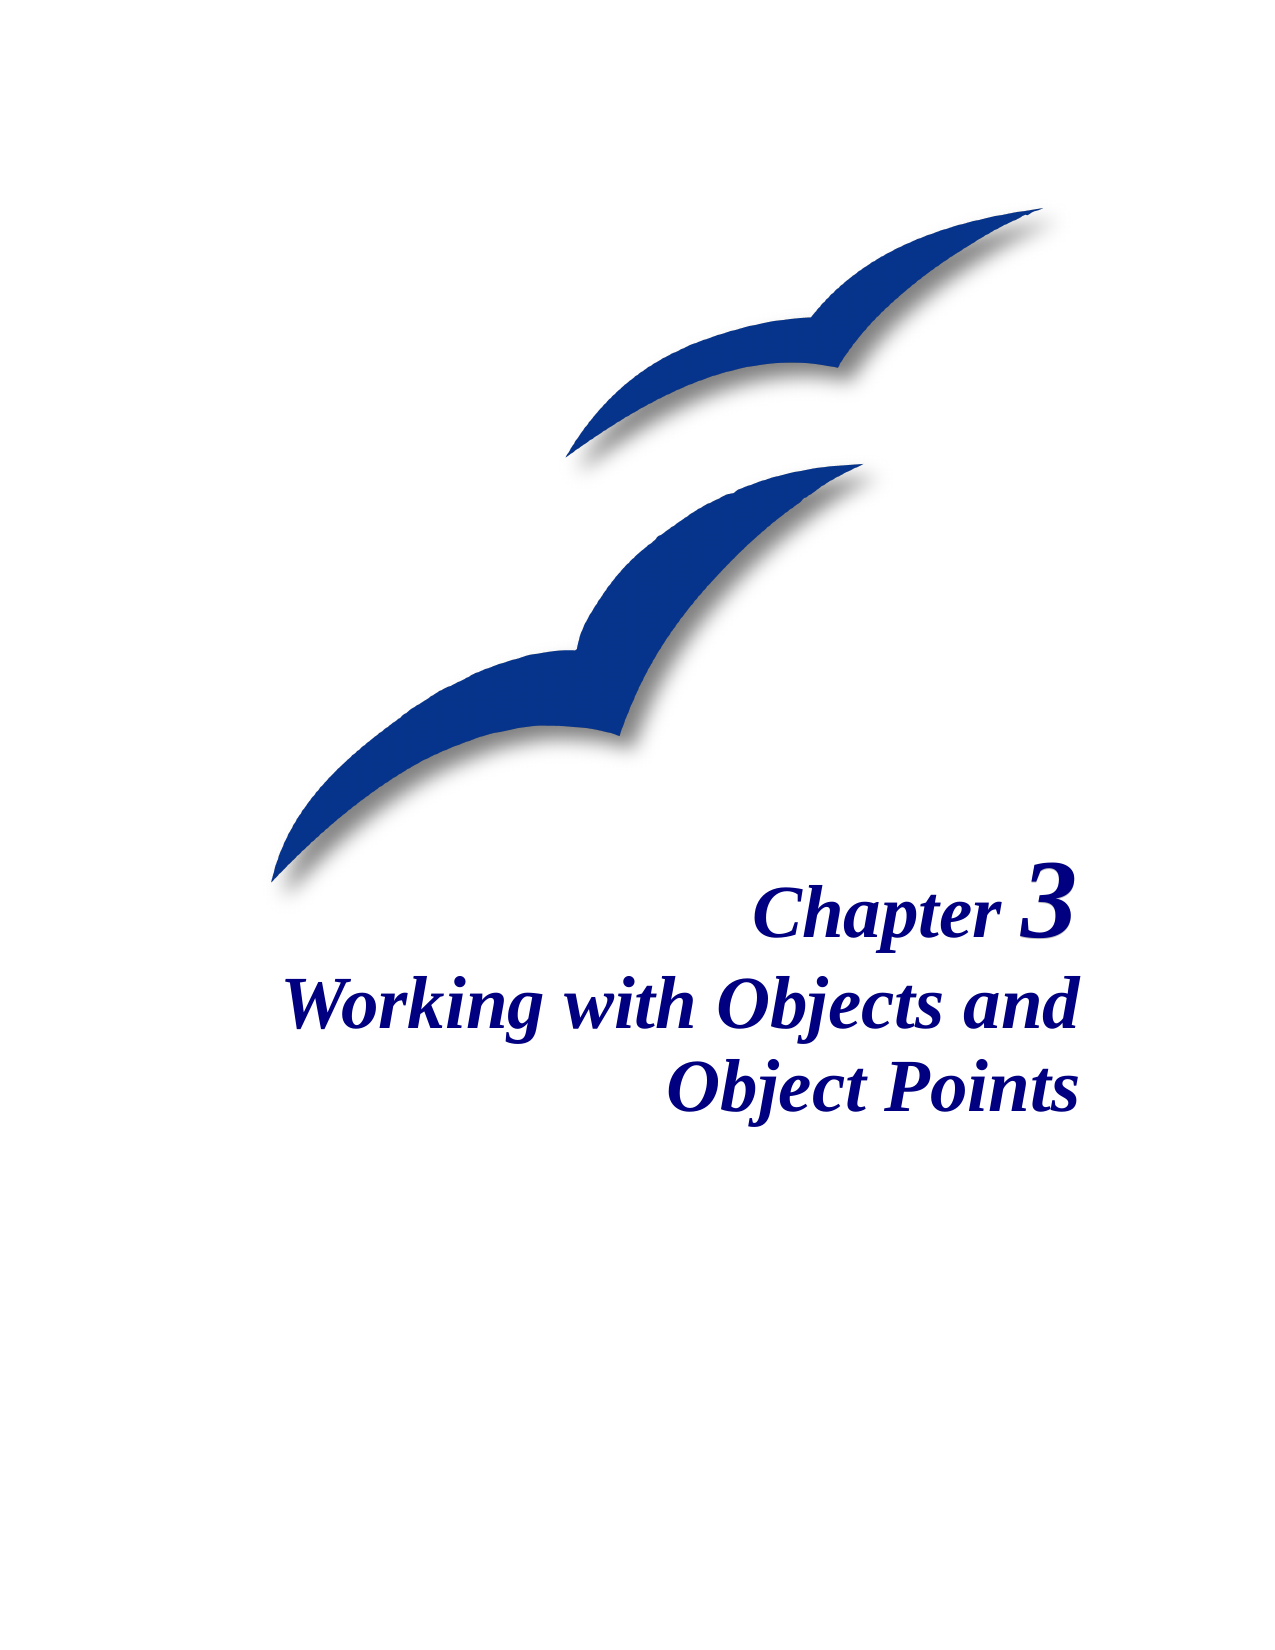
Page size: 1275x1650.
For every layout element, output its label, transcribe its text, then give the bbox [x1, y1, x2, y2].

picture [952, 906, 962, 918]
picture [816, 907, 830, 924]
subtitle Chapter 3 Working with Objects and Object Points [158, 837, 1087, 1128]
text Draw Guide [188, 751, 256, 792]
picture [854, 905, 868, 924]
picture [256, 194, 1085, 924]
picture [894, 907, 907, 924]
